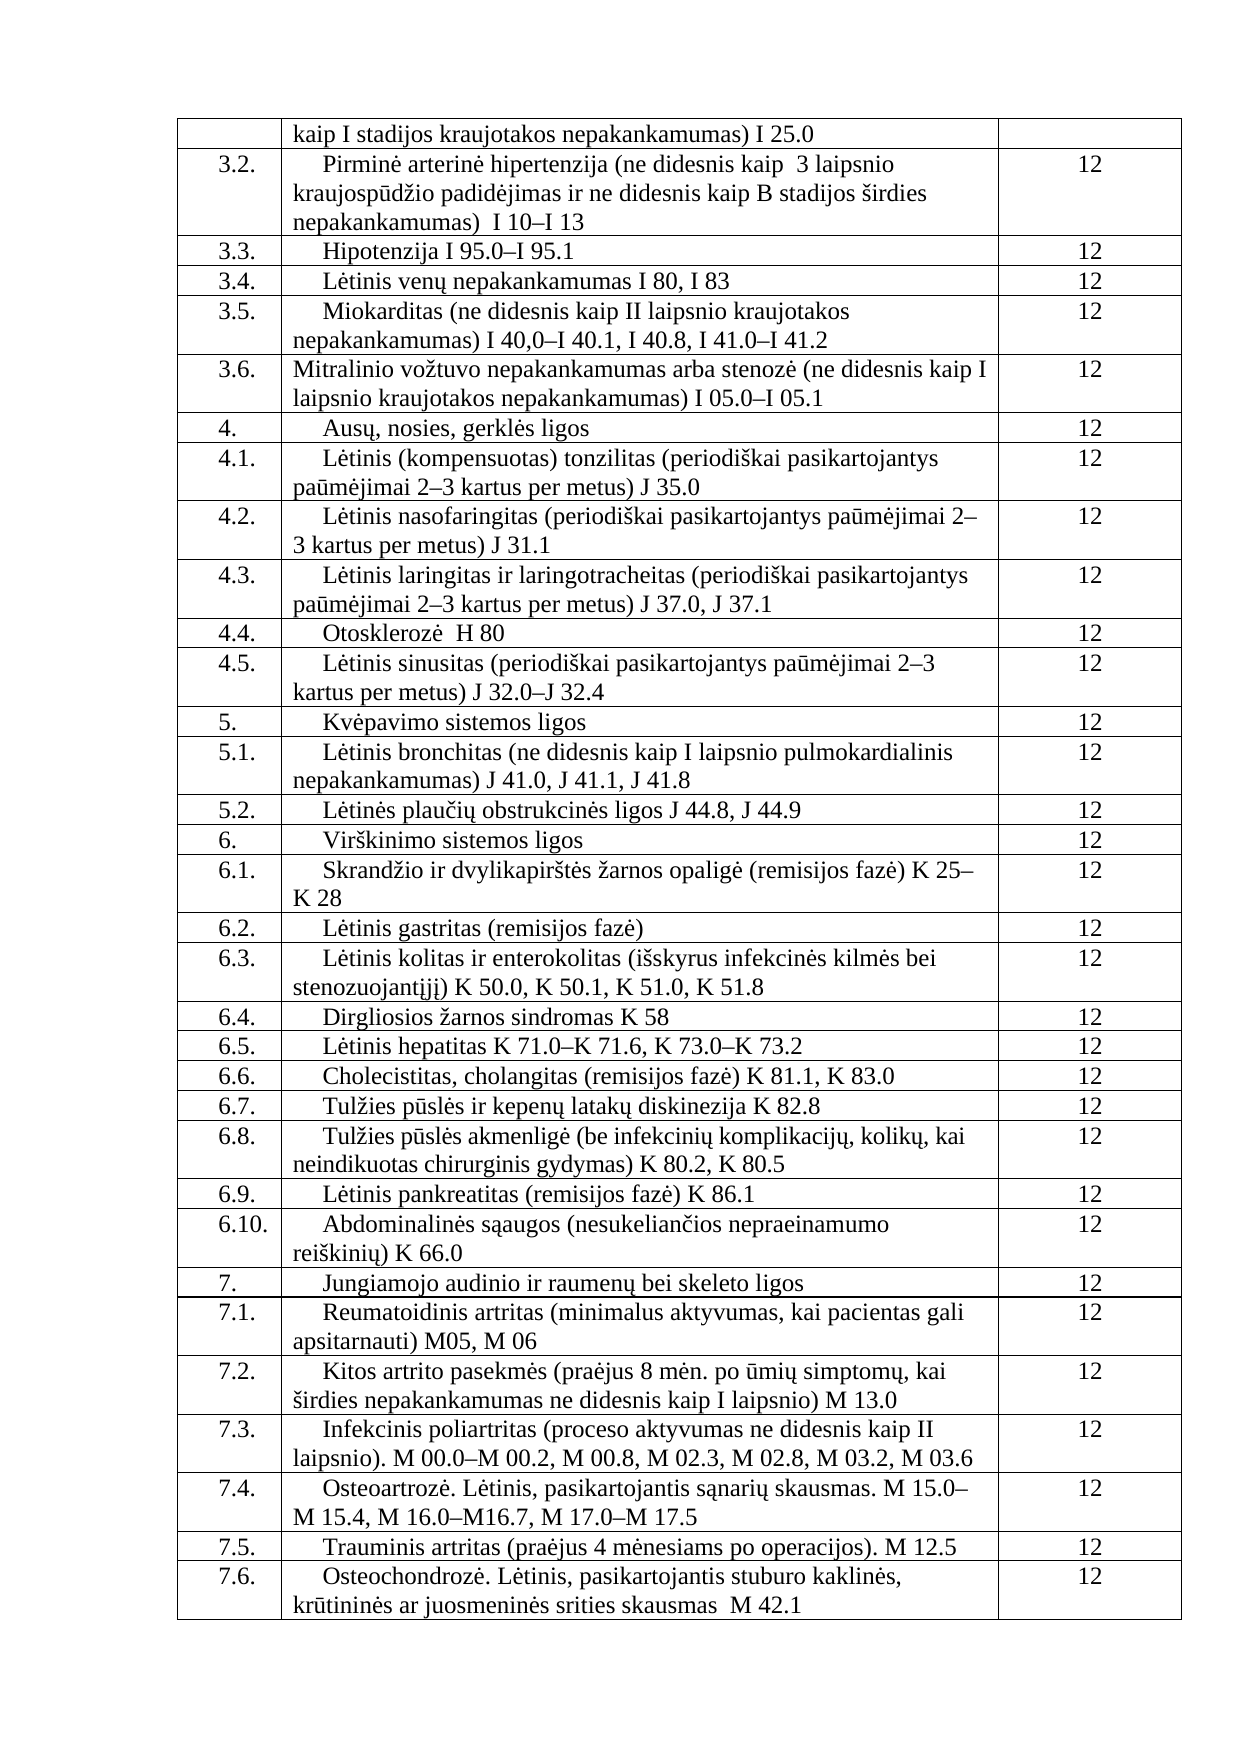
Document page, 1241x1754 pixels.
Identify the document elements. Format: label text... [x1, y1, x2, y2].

table_cell 12 [999, 1061, 1181, 1090]
table_cell Hipotenzija I 95.0–I 95.1 [282, 236, 998, 265]
table_cell 12 [999, 236, 1181, 265]
table_cell Tulžies pūslės ir kepenų latakų diskinezija K 82.8 [282, 1091, 998, 1120]
table_cell 12 [999, 648, 1181, 706]
table_cell 6.9. [178, 1179, 281, 1208]
table_cell Osteochondrozė. Lėtinis, pasikartojantis stuburo kaklinės, krūtininės ar juosmeninės srities skausmas M 42.1 [282, 1561, 998, 1619]
table_cell 12 [999, 737, 1181, 794]
table_cell Lėtinis (kompensuotas) tonzilitas (periodiškai pasikartojantys paūmėjimai 2–3 kartus per metus) J 35.0 [282, 443, 998, 500]
table_cell 12 [999, 1532, 1181, 1560]
table_cell 12 [999, 266, 1181, 295]
table_cell 6.7. [178, 1091, 281, 1120]
table_cell 5. [178, 707, 281, 736]
table_cell Lėtinis bronchitas (ne didesnis kaip I laipsnio pulmokardialinis nepakankamumas) J 41.0, J 41.1, J 41.8 [282, 737, 998, 794]
table_cell Reumatoidinis artritas (minimalus aktyvumas, kai pacientas gali apsitarnauti) M05, M 06 [282, 1298, 998, 1355]
table_cell Lėtinės plaučių obstrukcinės ligos J 44.8, J 44.9 [282, 795, 998, 824]
table_cell 6. [178, 825, 281, 854]
table_cell 4.3. [178, 560, 281, 617]
table_cell 6.6. [178, 1061, 281, 1090]
table_cell 4.2. [178, 501, 281, 559]
table_cell 12 [999, 1298, 1181, 1355]
table_cell 7.1. [178, 1298, 281, 1355]
table_cell Skrandžio ir dvylikapirštės žarnos opaligė (remisijos fazė) K 25–K 28 [282, 855, 998, 912]
table_cell 4.5. [178, 648, 281, 706]
table_cell 12 [999, 1091, 1181, 1120]
table_cell Lėtinis sinusitas (periodiškai pasikartojantys paūmėjimai 2–3 kartus per metus) J 32.0–J 32.4 [282, 648, 998, 706]
table_cell 12 [999, 296, 1181, 353]
table_cell 12 [999, 355, 1181, 412]
table_cell 5.1. [178, 737, 281, 794]
table_cell 12 [999, 1031, 1181, 1060]
table_cell 12 [999, 443, 1181, 500]
table_cell 6.2. [178, 913, 281, 942]
table_cell 12 [999, 560, 1181, 617]
table_cell Lėtinis kolitas ir enterokolitas (išskyrus infekcinės kilmės bei stenozuojantįjį) K 50.0, K 50.1, K 51.0, K 51.8 [282, 943, 998, 1001]
table_cell 12 [999, 149, 1181, 235]
table_cell 6.1. [178, 855, 281, 912]
table_cell 12 [999, 1002, 1181, 1030]
table_cell 3.2. [178, 149, 281, 235]
table_cell Ausų, nosies, gerklės ligos [282, 413, 998, 442]
table_cell 12 [999, 1561, 1181, 1619]
table_cell [999, 119, 1181, 148]
table_cell Dirgliosios žarnos sindromas K 58 [282, 1002, 998, 1030]
table_cell 4.4. [178, 619, 281, 647]
table_cell 12 [999, 943, 1181, 1001]
table_cell 12 [999, 1268, 1181, 1296]
table_cell 7.3. [178, 1415, 281, 1472]
table_cell 12 [999, 1209, 1181, 1267]
table_cell 5.2. [178, 795, 281, 824]
table_cell 7. [178, 1268, 281, 1296]
table_cell 12 [999, 619, 1181, 647]
table_cell 7.2. [178, 1356, 281, 1413]
table_cell Virškinimo sistemos ligos [282, 825, 998, 854]
table_cell Lėtinis hepatitas K 71.0–K 71.6, K 73.0–K 73.2 [282, 1031, 998, 1060]
table_cell 12 [999, 1179, 1181, 1208]
table_cell Lėtinis gastritas (remisijos fazė) [282, 913, 998, 942]
table_cell 12 [999, 707, 1181, 736]
table_cell Infekcinis poliartritas (proceso aktyvumas ne didesnis kaip II laipsnio). M 00.0–M 00.2, M 00.8, M 02.3, M 02.8, M 03.2, M 03.6 [282, 1415, 998, 1472]
table_cell 6.4. [178, 1002, 281, 1030]
table_cell Lėtinis pankreatitas (remisijos fazė) K 86.1 [282, 1179, 998, 1208]
table_cell Otosklerozė H 80 [282, 619, 998, 647]
table_cell Lėtinis venų nepakankamumas I 80, I 83 [282, 266, 998, 295]
table_cell Kitos artrito pasekmės (praėjus 8 mėn. po ūmių simptomų, kai širdies nepakankamumas ne didesnis kaip I laipsnio) M 13.0 [282, 1356, 998, 1413]
table_cell 3.5. [178, 296, 281, 353]
table_cell Cholecistitas, cholangitas (remisijos fazė) K 81.1, K 83.0 [282, 1061, 998, 1090]
table_cell 12 [999, 1121, 1181, 1178]
table_cell 6.10. [178, 1209, 281, 1267]
table_cell 12 [999, 855, 1181, 912]
table_cell Jungiamojo audinio ir raumenų bei skeleto ligos [282, 1268, 998, 1296]
table_cell 12 [999, 825, 1181, 854]
table_cell 7.6. [178, 1561, 281, 1619]
table_cell 4.1. [178, 443, 281, 500]
table_cell Trauminis artritas (praėjus 4 mėnesiams po operacijos). M 12.5 [282, 1532, 998, 1560]
table_cell Lėtinis nasofaringitas (periodiškai pasikartojantys paūmėjimai 2–3 kartus per metus) J 31.1 [282, 501, 998, 559]
table_cell [178, 119, 281, 148]
table_cell 12 [999, 913, 1181, 942]
table_cell Pirminė arterinė hipertenzija (ne didesnis kaip 3 laipsnio kraujospūdžio padidėjimas ir ne didesnis kaip B stadijos širdies nepakankamumas) I 10–I 13 [282, 149, 998, 235]
table_cell kaip I stadijos kraujotakos nepakankamumas) I 25.0 [282, 119, 998, 148]
table_cell Mitralinio vožtuvo nepakankamumas arba stenozė (ne didesnis kaip I laipsnio kraujotakos nepakankamumas) I 05.0–I 05.1 [282, 355, 998, 412]
table_cell Abdominalinės sąaugos (nesukeliančios nepraeinamumo reiškinių) K 66.0 [282, 1209, 998, 1267]
table_cell 12 [999, 413, 1181, 442]
table_cell 12 [999, 501, 1181, 559]
table_cell 3.4. [178, 266, 281, 295]
table_cell 6.5. [178, 1031, 281, 1060]
table_cell Miokarditas (ne didesnis kaip II laipsnio kraujotakos nepakankamumas) I 40,0–I 40.1, I 40.8, I 41.0–I 41.2 [282, 296, 998, 353]
table_cell Tulžies pūslės akmenligė (be infekcinių komplikacijų, kolikų, kai neindikuotas chirurginis gydymas) K 80.2, K 80.5 [282, 1121, 998, 1178]
table_cell 7.4. [178, 1473, 281, 1531]
table_cell 6.8. [178, 1121, 281, 1178]
table_cell 6.3. [178, 943, 281, 1001]
table_cell 12 [999, 795, 1181, 824]
table_cell 3.6. [178, 355, 281, 412]
table_cell Kvėpavimo sistemos ligos [282, 707, 998, 736]
table_cell 7.5. [178, 1532, 281, 1560]
table_cell Lėtinis laringitas ir laringotracheitas (periodiškai pasikartojantys paūmėjimai 2–3 kartus per metus) J 37.0, J 37.1 [282, 560, 998, 617]
table_cell 12 [999, 1415, 1181, 1472]
table_cell Osteoartrozė. Lėtinis, pasikartojantis sąnarių skausmas. M 15.0–M 15.4, M 16.0–M16.7, M 17.0–M 17.5 [282, 1473, 998, 1531]
table_cell 3.3. [178, 236, 281, 265]
table_cell 12 [999, 1473, 1181, 1531]
table_cell 4. [178, 413, 281, 442]
table_cell 12 [999, 1356, 1181, 1413]
